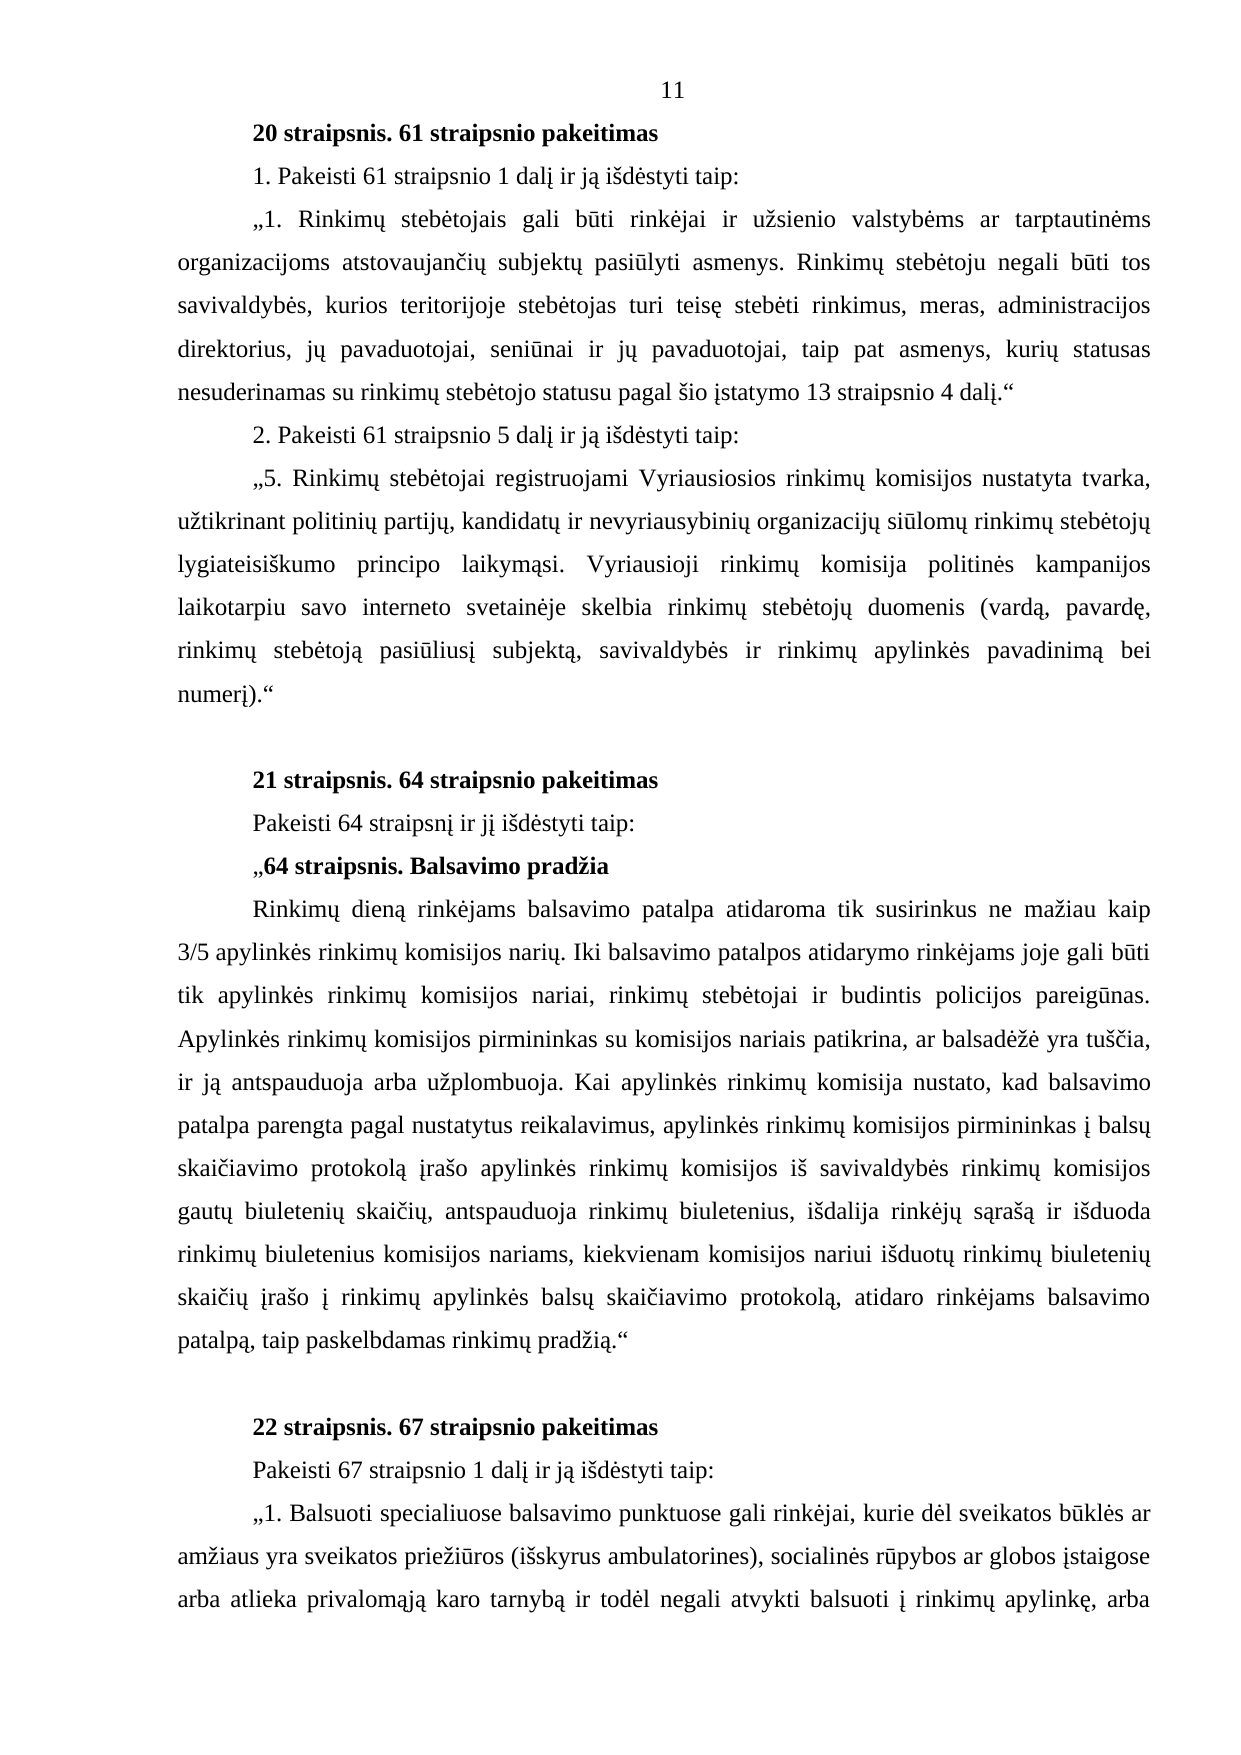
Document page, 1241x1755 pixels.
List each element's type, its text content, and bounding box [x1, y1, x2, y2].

text Rinkimų dieną rinkėjams balsavimo patalpa atidaroma tik susirinkus ne mažiau kaip 3/5 apylinkės rinkimų komisijos narių. Iki balsavimo patalpos atidarymo rinkėjams joje gali būti tik apylinkės rinkimų komisijos nariai, rinkimų stebėtojai ir budintis policijos pareigūnas. Apylinkės rinkimų komisijos pirmininkas su komisijos nariais patikrina, ar balsadėžė yra tuščia, ir ją antspauduoja arba užplombuoja. Kai apylinkės rinkimų komisija nustato, kad balsavimo patalpa parengta pagal nustatytus reikalavimus, apylinkės rinkimų komisijos pirmininkas į balsų skaičiavimo protokolą įrašo apylinkės rinkimų komisijos iš savivaldybės rinkimų komisijos gautų biuletenių skaičių, antspauduoja rinkimų biuletenius, išdalija rinkėjų sąrašą ir išduoda rinkimų biuletenius komisijos nariams, kiekvienam komisijos nariui išduotų rinkimų biuletenių skaičių įrašo į rinkimų apylinkės balsų skaičiavimo protokolą, atidaro rinkėjams balsavimo patalpą, taip paskelbdamas rinkimų pradžią.“ [177, 894, 1152, 1354]
text „1. Rinkimų stebėtojais gali būti rinkėjai ir užsienio valstybėms ar tarptautinėms organizacijoms atstovaujančių subjektų pasiūlyti asmenys. Rinkimų stebėtoju negali būti tos savivaldybės, kurios teritorijoje stebėtojas turi teisę stebėti rinkimus, meras, administracijos direktorius, jų pavaduotojai, seniūnai ir jų pavaduotojai, taip pat asmenys, kurių statusas nesuderinamas su rinkimų stebėtojo statusu pagal šio įstatymo 13 straipsnio 4 dalį.“ [177, 204, 1152, 406]
text „1. Balsuoti specialiuose balsavimo punktuose gali rinkėjai, kurie dėl sveikatos būklės ar amžiaus yra sveikatos priežiūros (išskyrus ambulatorines), socialinės rūpybos ar globos įstaigose arba atlieka privalomąją karo tarnybą ir todėl negali atvykti balsuoti į rinkimų apylinkę, arba [177, 1498, 1152, 1613]
text 21 straipsnis. 64 straipsnio pakeitimas [177, 765, 1152, 794]
text Pakeisti 64 straipsnį ir jį išdėstyti taip: [177, 808, 1152, 837]
text 20 straipsnis. 61 straipsnio pakeitimas [177, 118, 1152, 147]
text 22 straipsnis. 67 straipsnio pakeitimas [177, 1412, 1152, 1441]
text Pakeisti 67 straipsnio 1 dalį ir ją išdėstyti taip: [177, 1455, 1152, 1484]
text „64 straipsnis. Balsavimo pradžia [177, 851, 1152, 880]
text „5. Rinkimų stebėtojai registruojami Vyriausiosios rinkimų komisijos nustatyta tvarka, užtikrinant politinių partijų, kandidatų ir nevyriausybinių organizacijų siūlomų rinkimų stebėtojų lygiateisiškumo principo laikymąsi. Vyriausioji rinkimų komisija politinės kampanijos laikotarpiu savo interneto svetainėje skelbia rinkimų stebėtojų duomenis (vardą, pavardę, rinkimų stebėtoją pasiūliusį subjektą, savivaldybės ir rinkimų apylinkės pavadinimą bei numerį).“ [177, 463, 1152, 707]
text 1. Pakeisti 61 straipsnio 1 dalį ir ją išdėstyti taip: [177, 161, 1152, 190]
text 2. Pakeisti 61 straipsnio 5 dalį ir ją išdėstyti taip: [177, 420, 1152, 449]
